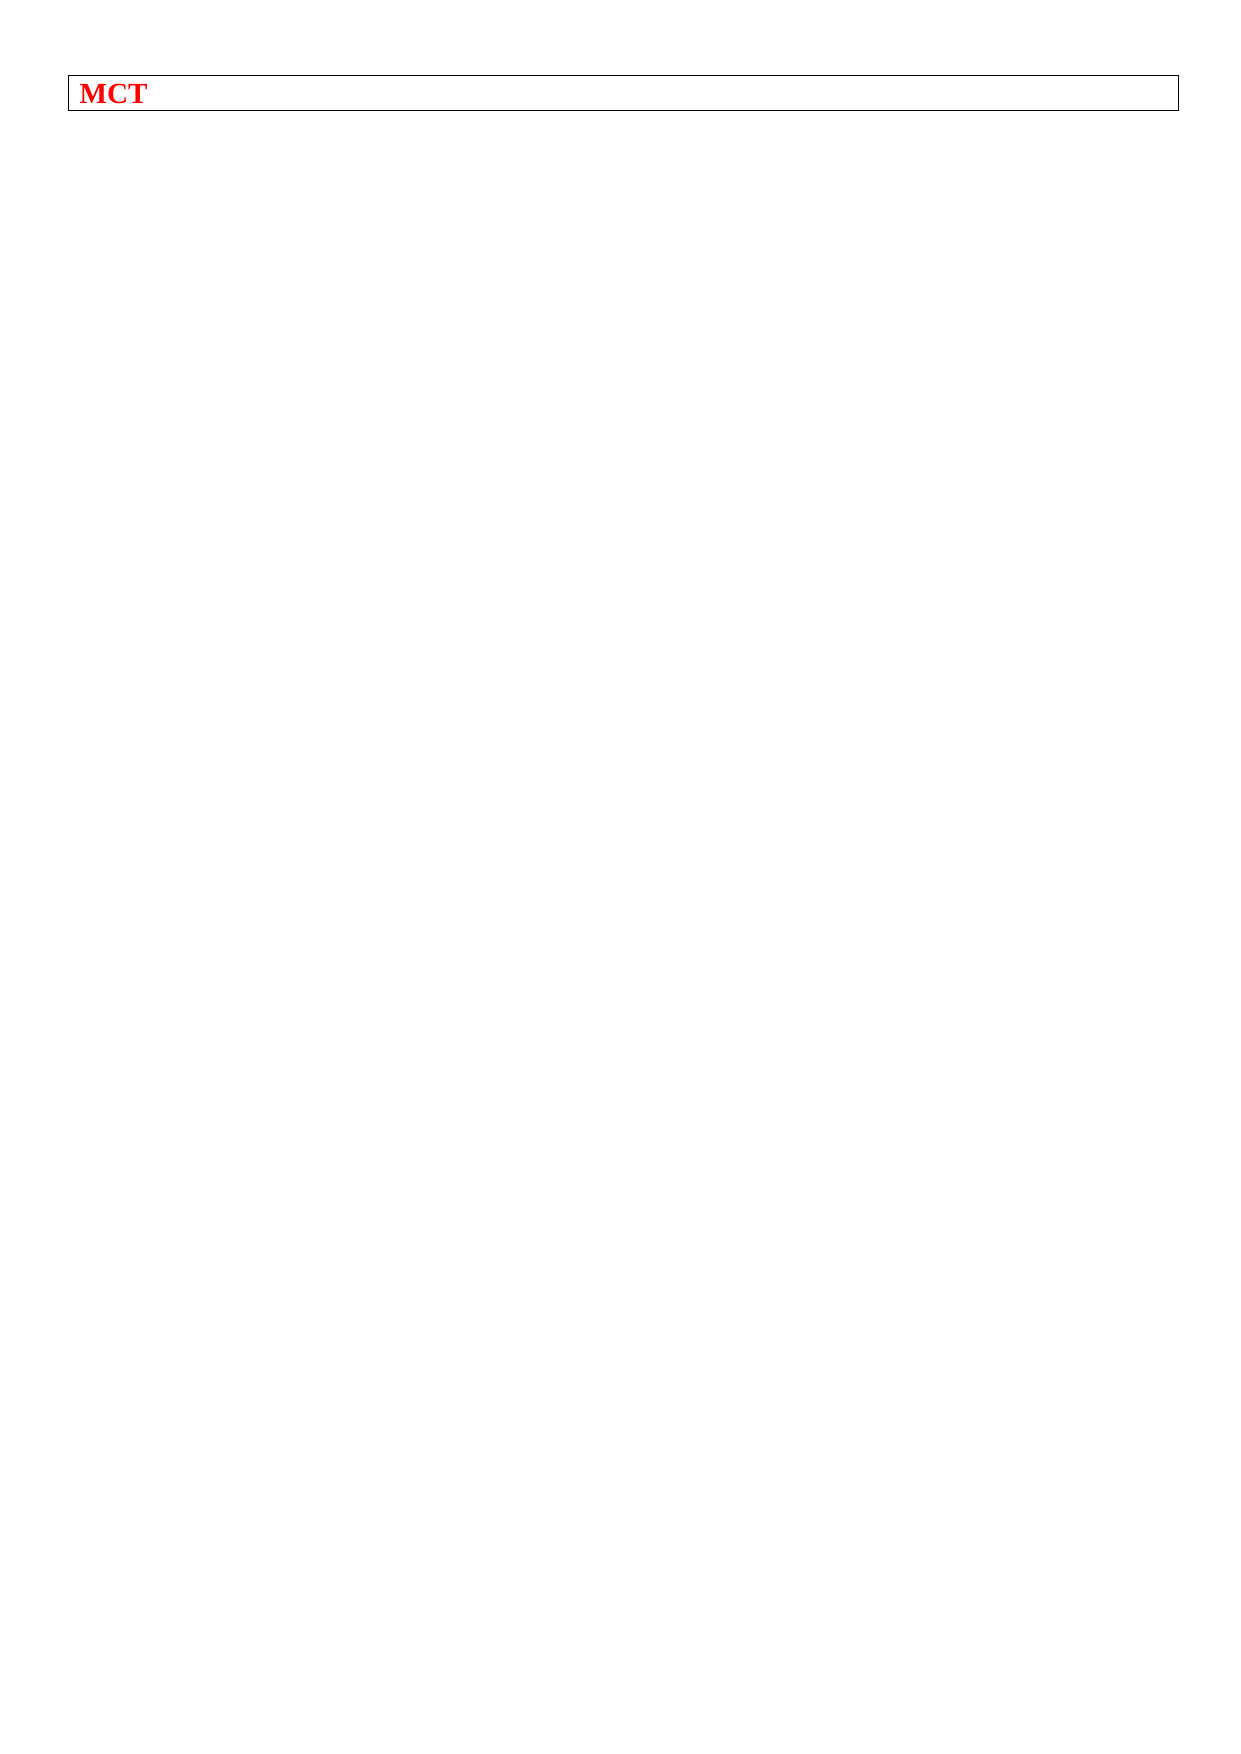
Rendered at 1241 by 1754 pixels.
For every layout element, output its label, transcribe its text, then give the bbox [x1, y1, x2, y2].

table_cell MCT [69, 76, 1178, 109]
